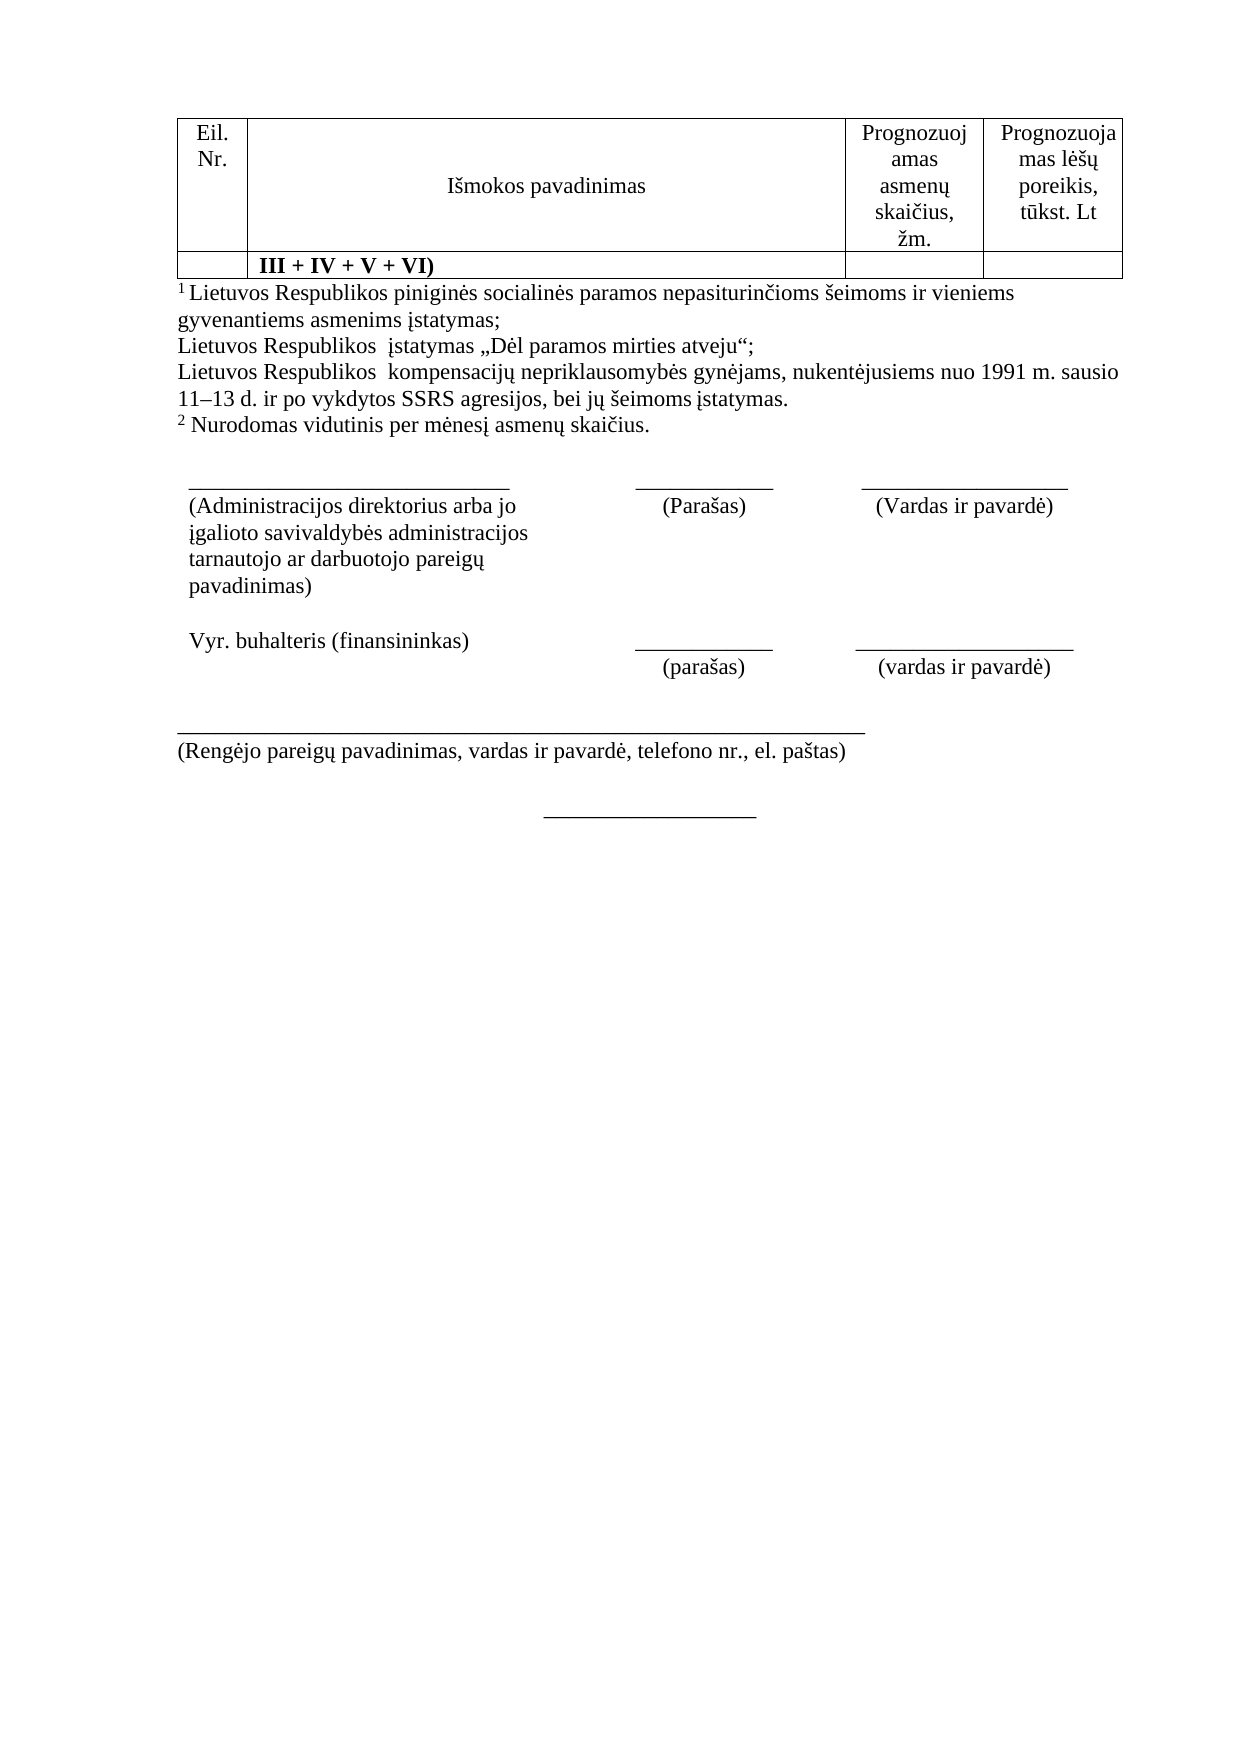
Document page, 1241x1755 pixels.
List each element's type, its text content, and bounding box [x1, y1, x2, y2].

text 1 Lietuvos Respublikos piniginės socialinės paramos nepasiturinčioms šeimoms ir vieniems gyvenantiems asmenims įstatymas; [177, 279, 1122, 332]
text _______________________________________________________ [177, 708, 1122, 737]
text 2 Nurodomas vidutinis per mėnesį asmenų skaičius. [177, 411, 1122, 437]
table_header Išmokos pavadinimas [248, 119, 845, 251]
text Lietuvos Respublikos įstatymas „Dėl paramos mirties atveju“; [177, 332, 1122, 358]
text (Rengėjo pareigų pavadinimas, vardas ir pavardė, telefono nr., el. paštas) [177, 737, 1122, 763]
table_header ____________ (Parašas) [601, 466, 807, 598]
table_header ____________ (parašas) [601, 627, 807, 679]
table_header Prognozuojamas lėšų poreikis, tūkst. Lt [984, 119, 1122, 251]
table_cell [984, 252, 1122, 278]
table_header __________________ (Vardas ir pavardė) [808, 466, 1122, 598]
table_header Prognozuojamas asmenų skaičius, žm. [846, 119, 983, 251]
text Lietuvos Respublikos kompensacijų nepriklausomybės gynėjams, nukentėjusiems nuo 1991 m. sausio 11–13 d. ir po vykdytos SSRS agresijos, bei jų šeimoms įstatymas. [177, 358, 1122, 411]
table_header Eil. Nr. [178, 119, 247, 251]
table_cell [178, 252, 247, 278]
table_header Vyr. buhalteris (finansininkas) [177, 627, 601, 679]
table_header ____________________________ (Administracijos direktorius arba jo įgalioto savivaldybės administracijos tarnautojo ar darbuotojo pareigų pavadinimas) [177, 466, 601, 598]
text _________________ [177, 792, 1122, 821]
table_header ___________________ (vardas ir pavardė) [807, 627, 1122, 679]
table_cell [846, 252, 983, 278]
table_cell III + IV + V + VI) [248, 252, 845, 278]
